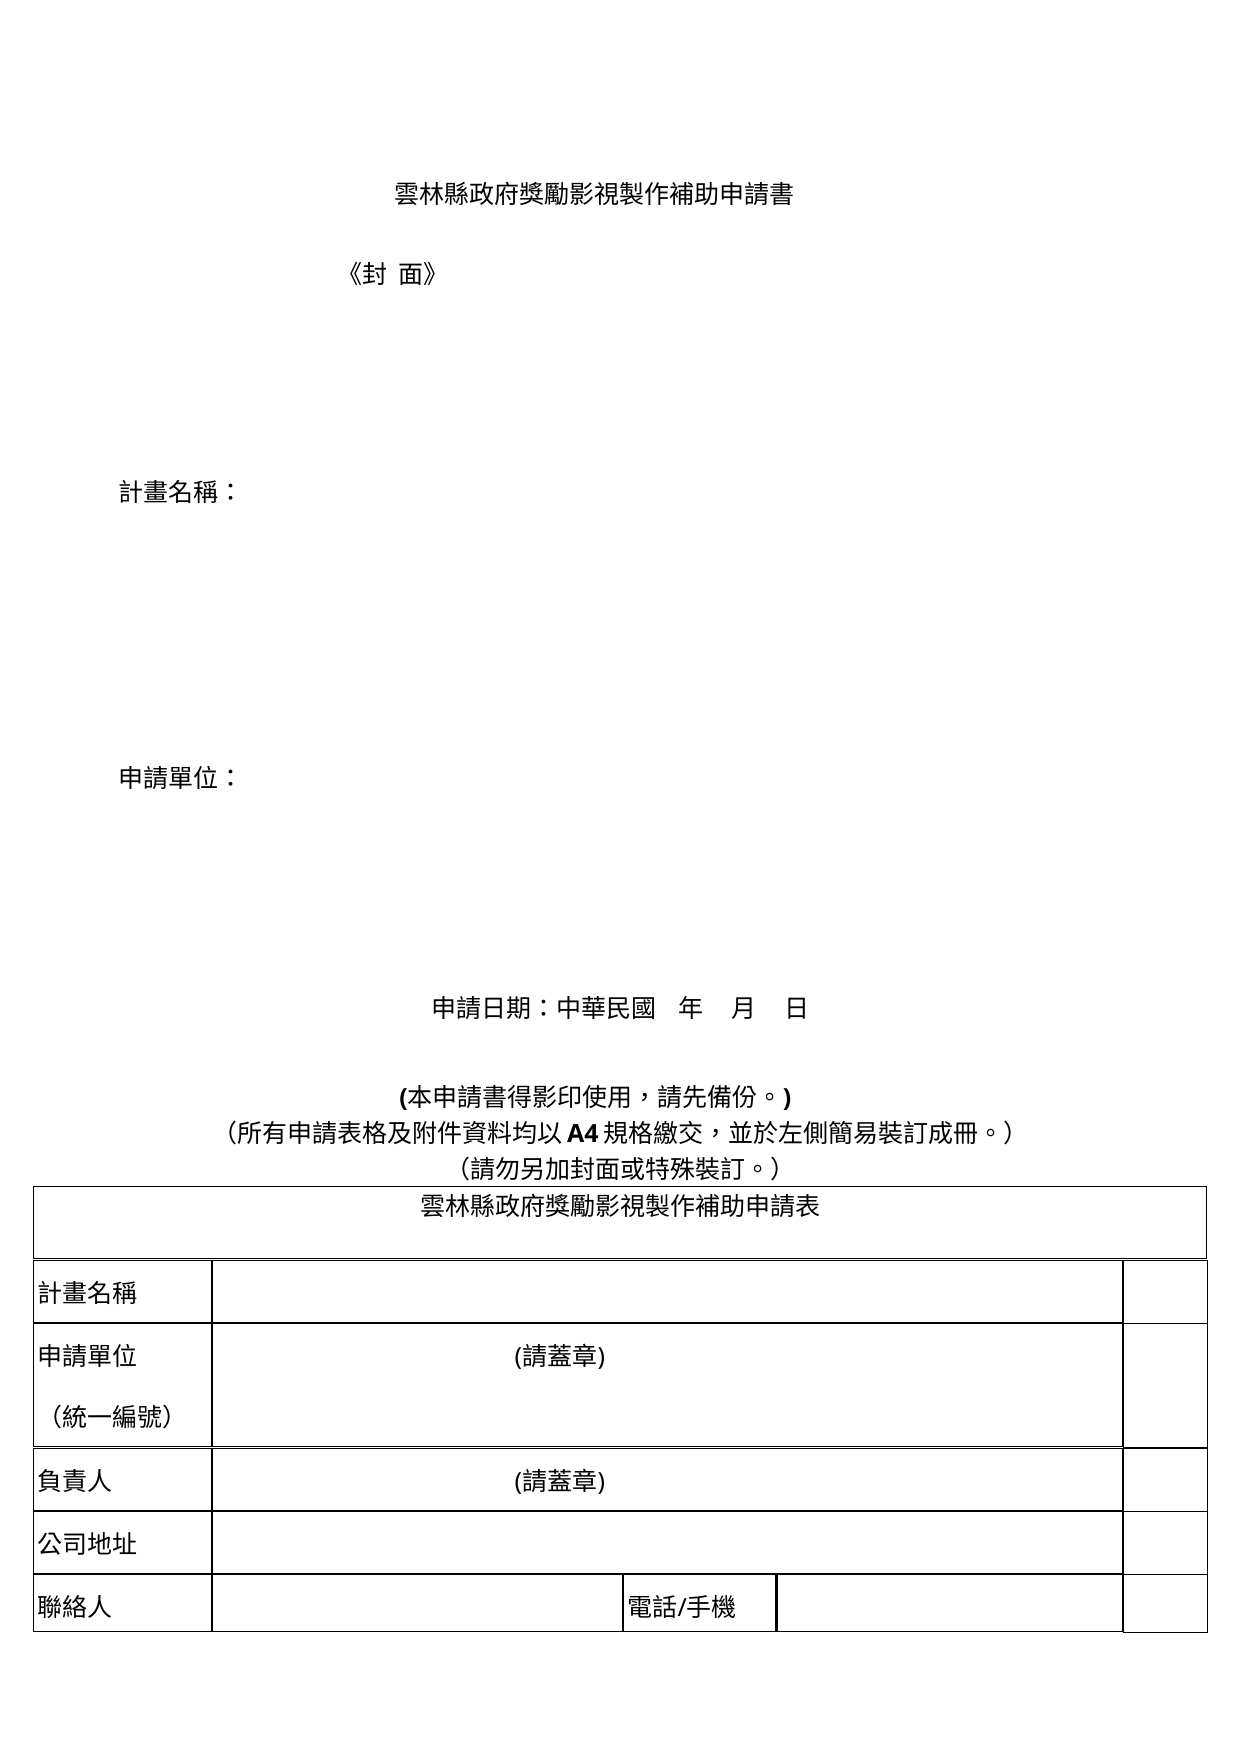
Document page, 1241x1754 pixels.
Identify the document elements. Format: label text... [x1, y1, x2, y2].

table_cell [1124, 1324, 1207, 1447]
table_cell [778, 1575, 1122, 1631]
table_cell [213, 1575, 622, 1631]
table_cell [213, 1261, 1122, 1322]
text 申請單位： [118, 759, 1122, 795]
table_cell 申請單位 （統一編號） [34, 1324, 211, 1446]
table_cell [1124, 1575, 1207, 1632]
text 計畫名稱： [118, 472, 1122, 509]
text （所有申請表格及附件資料均以A4規格繳交，並於左側簡易裝訂成冊。） [118, 1113, 1122, 1149]
text 《封 面》 [118, 255, 1118, 291]
table_header 雲林縣政府獎勵影視製作補助申請表 [34, 1187, 1206, 1258]
table_cell [213, 1512, 1122, 1573]
table_cell [1124, 1512, 1207, 1574]
text 雲林縣政府獎勵影視製作補助申請書 [62, 175, 1126, 211]
text (本申請書得影印使用，請先備份。) [68, 1077, 1122, 1113]
table_cell (請蓋章) [213, 1449, 1122, 1510]
table_cell 聯絡人 [34, 1575, 211, 1631]
table_cell (請蓋章) [213, 1324, 1122, 1446]
table_cell 負責人 [34, 1449, 211, 1510]
text 申請日期：中華民國 年 月 日 [118, 989, 1122, 1025]
table_cell 公司地址 [34, 1512, 211, 1573]
table_cell 電話/手機 [624, 1575, 775, 1631]
text （請勿另加封面或特殊裝訂。） [118, 1149, 1122, 1186]
table_cell 計畫名稱 [34, 1261, 211, 1322]
table_cell [1124, 1449, 1207, 1511]
table_cell [1124, 1261, 1207, 1323]
